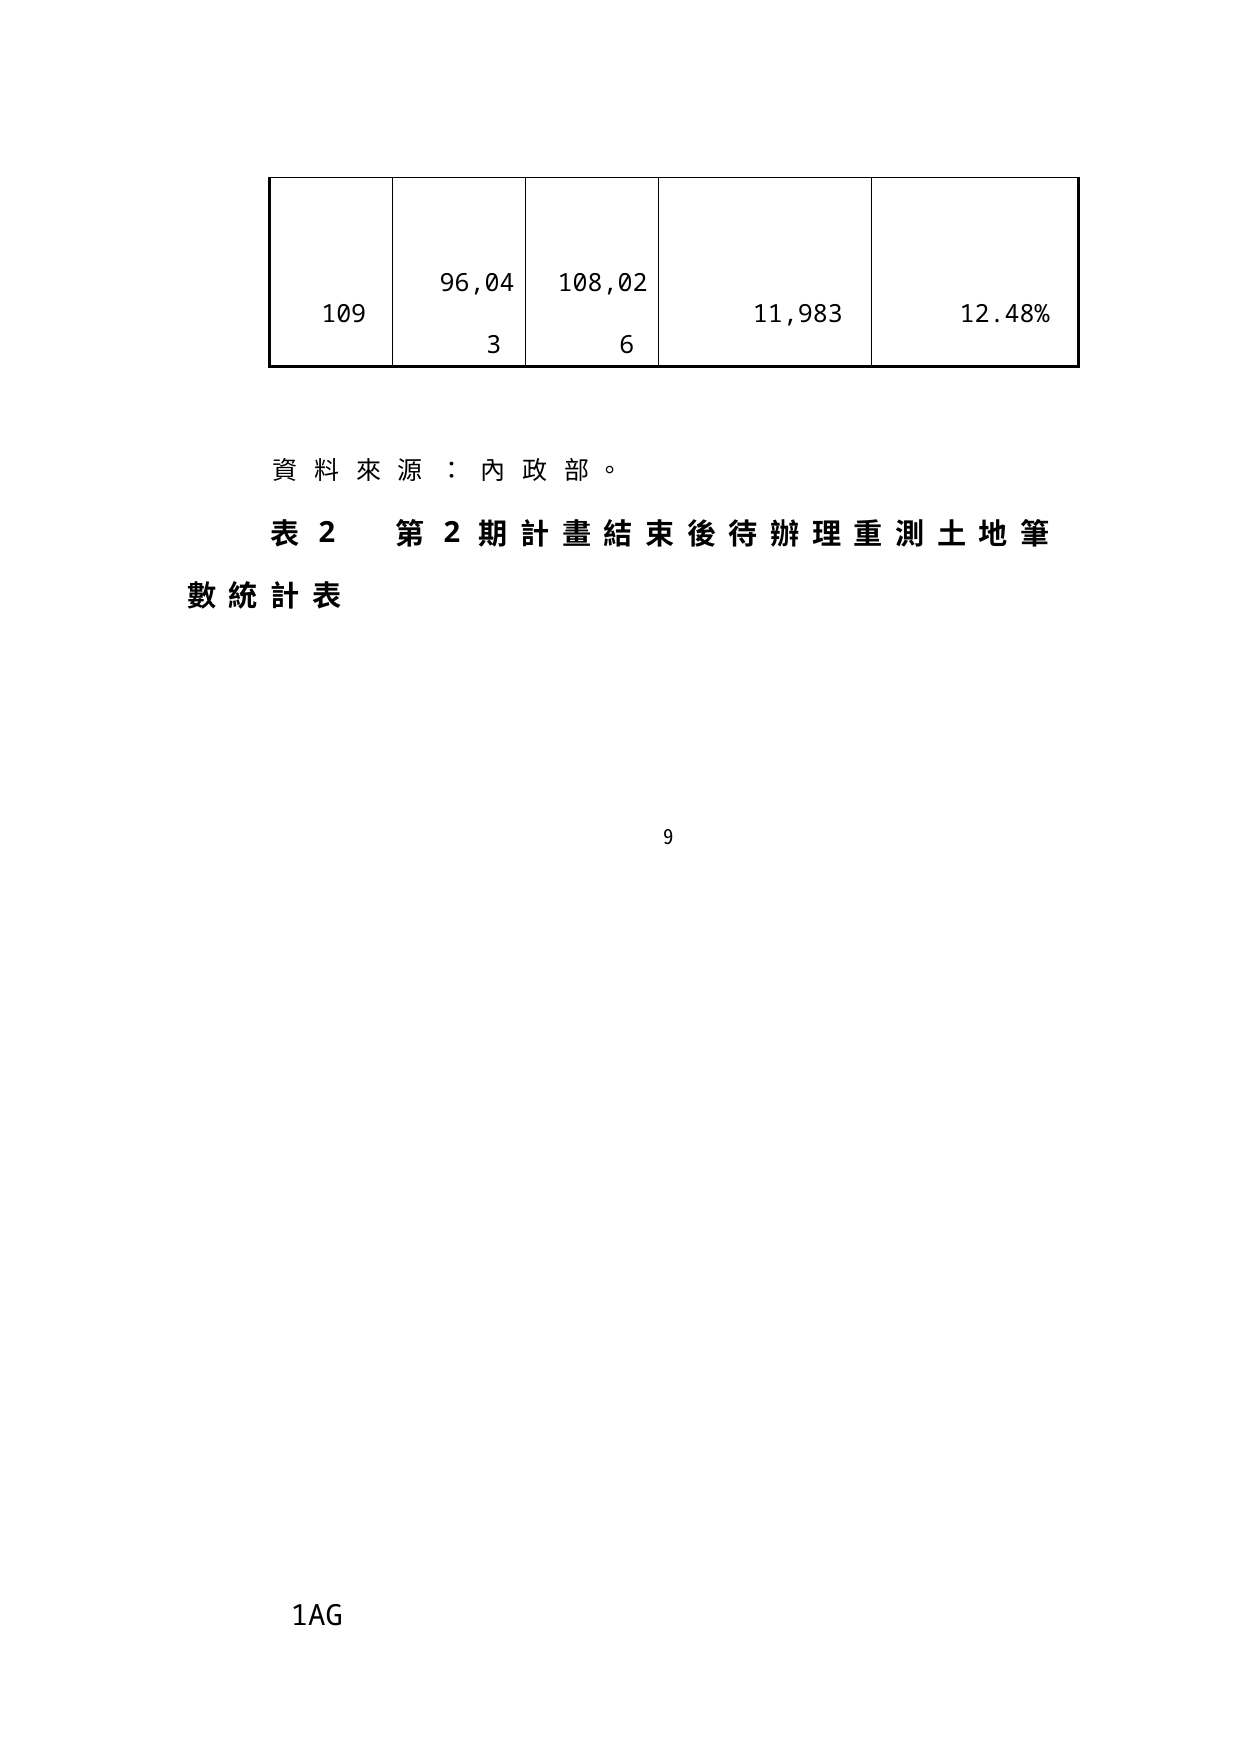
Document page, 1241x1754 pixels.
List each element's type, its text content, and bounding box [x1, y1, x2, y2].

table_cell 12.48% [872, 178, 1077, 365]
table_cell 108,026 [526, 178, 658, 365]
text 資料來源：內政部。 [181, 427, 1056, 490]
table_cell 96,043 [393, 178, 525, 365]
table_cell 11,983 [659, 178, 871, 365]
table_cell 109 [271, 178, 392, 365]
text 表2 第2期計畫結束後待辦理重測土地筆數統計表 [181, 490, 1056, 615]
